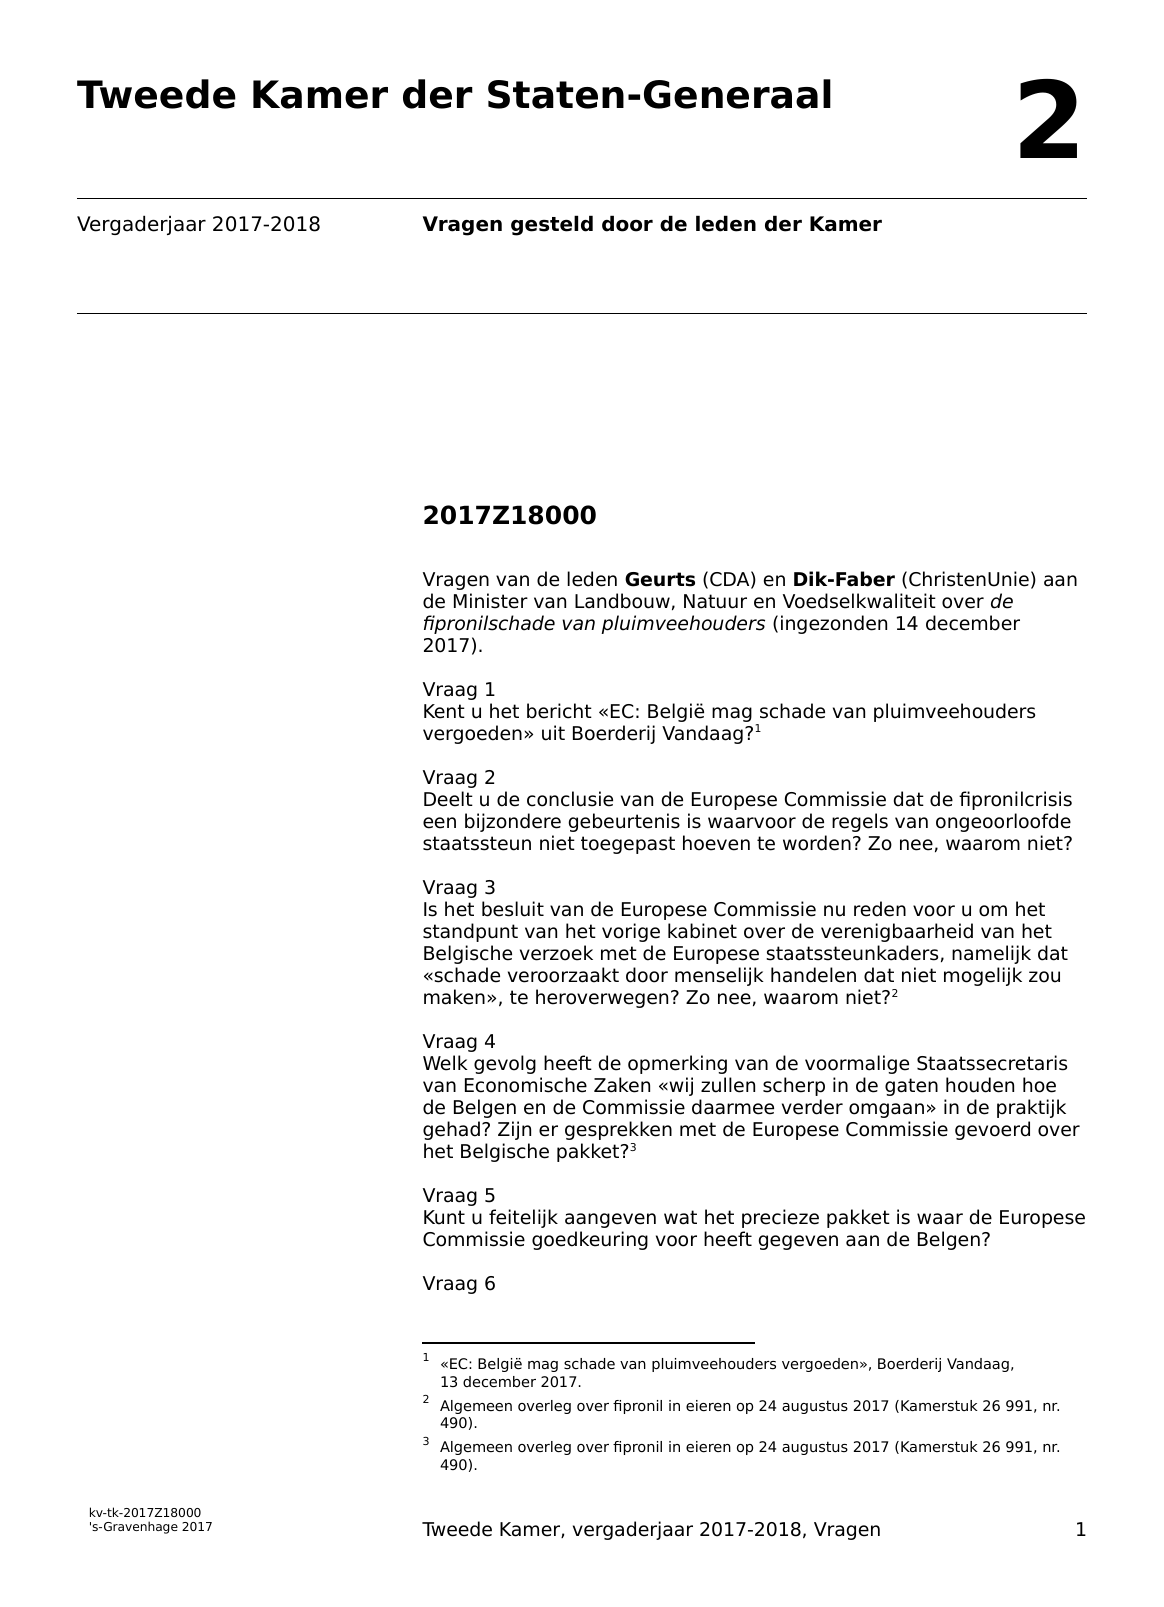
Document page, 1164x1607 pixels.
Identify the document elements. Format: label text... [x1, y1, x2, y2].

table_header 2 [886, 59, 1087, 198]
text Is het besluit van de Europese Commissie nu reden voor u om het standpunt van het vorige kabinet over de verenigbaarheid van het Belgische verzoek met de Europese staatssteunkaders, namelijk dat «schade veroorzaakt door menselijk handelen dat niet mogelijk zou maken», te heroverwegen? Zo nee, waarom niet? [422, 899, 1087, 1009]
table_cell Vragen gesteld door de leden der Kamer [422, 199, 1087, 313]
text Vragen van de leden Geurts (CDA) en Dik-Faber (ChristenUnie) aan de Minister van Landbouw, Natuur en Voedselkwaliteit over de fipronilschade van pluimveehouders (ingezonden 14 december 2017). [422, 569, 1087, 657]
text Deelt u de conclusie van de Europese Commissie dat de fipronilcrisis een bijzondere gebeurtenis is waarvoor de regels van ongeoorloofde staatssteun niet toegepast hoeven te worden? Zo nee, waarom niet? [422, 789, 1087, 855]
text Vraag 3 [422, 877, 1087, 899]
text 2017Z18000 [422, 501, 1087, 531]
table_cell Vergaderjaar 2017-2018 [77, 199, 422, 313]
text kv-tk-2017Z18000 [88, 1506, 323, 1520]
text Vraag 5 [422, 1185, 1087, 1207]
text Kent u het bericht «EC: België mag schade van pluimveehouders vergoeden» uit Boerderij Vandaag? [422, 701, 1087, 745]
text Vraag 4 [422, 1031, 1087, 1053]
text 's-Gravenhage 2017 [88, 1520, 323, 1534]
table_header Tweede Kamer der Staten-Generaal [77, 59, 886, 198]
text Algemeen overleg over fipronil in eieren op 24 augustus 2017 (Kamerstuk 26 991, nr. 490). [422, 1435, 1087, 1474]
text Welk gevolg heeft de opmerking van de voormalige Staatssecretaris van Economische Zaken «wij zullen scherp in de gaten houden hoe de Belgen en de Commissie daarmee verder omgaan» in de praktijk gehad? Zijn er gesprekken met de Europese Commissie gevoerd over het Belgische pakket? [422, 1053, 1087, 1163]
text Vraag 2 [422, 767, 1087, 789]
text Kunt u feitelijk aangeven wat het precieze pakket is waar de Europese Commissie goedkeuring voor heeft gegeven aan de Belgen? [422, 1207, 1087, 1251]
text Algemeen overleg over fipronil in eieren op 24 augustus 2017 (Kamerstuk 26 991, nr. 490). [422, 1393, 1087, 1432]
text Vraag 6 [422, 1273, 1087, 1295]
text Vraag 1 [422, 679, 1087, 701]
text «EC: België mag schade van pluimveehouders vergoeden», Boerderij Vandaag, 13 december 2017. [422, 1352, 1087, 1391]
